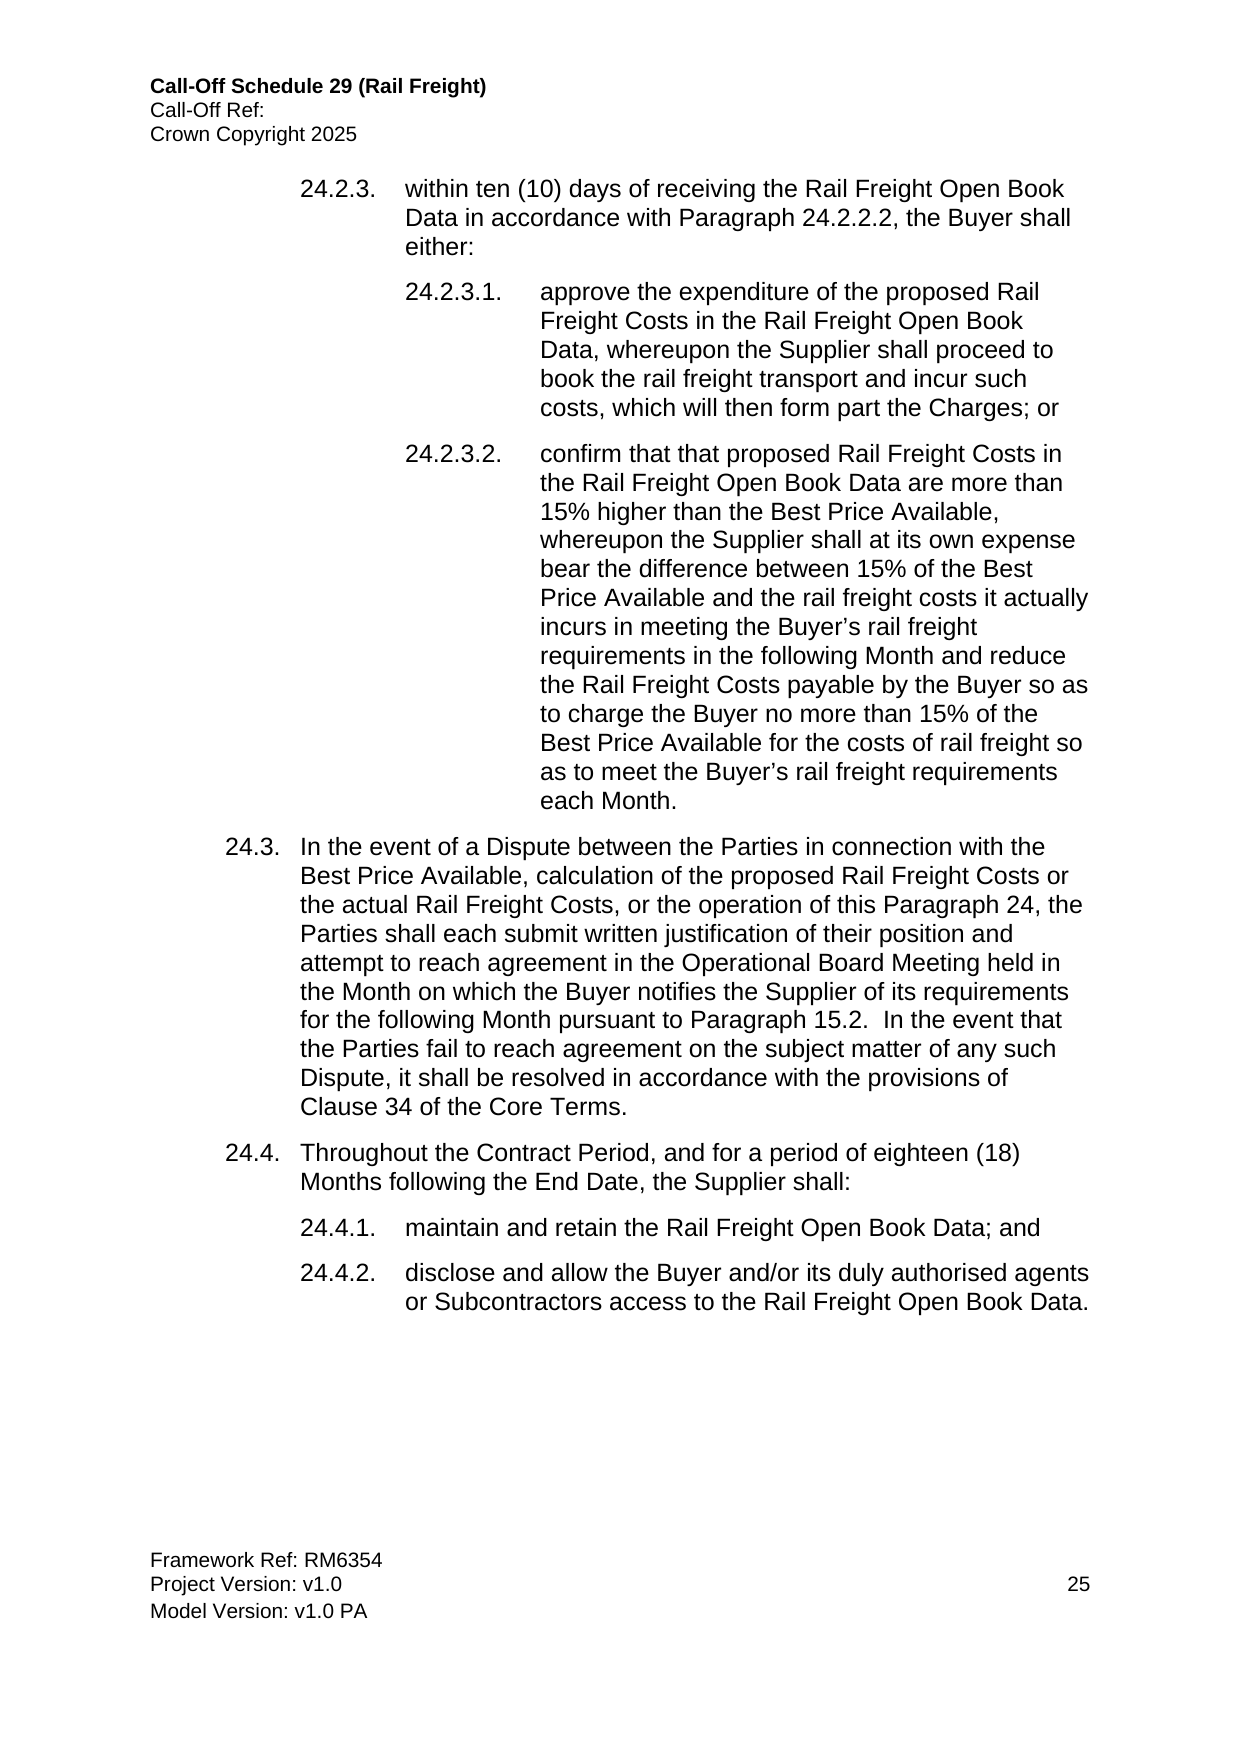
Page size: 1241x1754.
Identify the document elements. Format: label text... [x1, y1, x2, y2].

list Throughout the Contract Period, and for a period of eighteen (18) Months following the End Date, the Supplier shall: [225, 1138, 1090, 1196]
list maintain and retain the Rail Freight Open Book Data; and [300, 1213, 1090, 1241]
list disclose and allow the Buyer and/or its duly authorised agents or Subcontractors access to the Rail Freight Open Book Data. [300, 1258, 1090, 1316]
list approve the expenditure of the proposed Rail Freight Costs in the Rail Freight Open Book Data, whereupon the Supplier shall proceed to book the rail freight transport and incur such costs, which will then form part the Charges; or [405, 277, 1090, 422]
list within ten (10) days of receiving the Rail Freight Open Book Data in accordance with Paragraph 24.2.2.2, the Buyer shall either: [300, 174, 1090, 260]
list In the event of a Dispute between the Parties in connection with the Best Price Available, calculation of the proposed Rail Freight Costs or the actual Rail Freight Costs, or the operation of this Paragraph 24, the Parties shall each submit written justification of their position and attempt to reach agreement in the Operational Board Meeting held in the Month on which the Buyer notifies the Supplier of its requirements for the following Month pursuant to Paragraph 15.2. In the event that the Parties fail to reach agreement on the subject matter of any such Dispute, it shall be resolved in accordance with the provisions of Clause 34 of the Core Terms. [225, 832, 1090, 1121]
list confirm that that proposed Rail Freight Costs in the Rail Freight Open Book Data are more than 15% higher than the Best Price Available, whereupon the Supplier shall at its own expense bear the difference between 15% of the Best Price Available and the rail freight costs it actually incurs in meeting the Buyer’s rail freight requirements in the following Month and reduce the Rail Freight Costs payable by the Buyer so as to charge the Buyer no more than 15% of the Best Price Available for the costs of rail freight so as to meet the Buyer’s rail freight requirements each Month. [405, 439, 1090, 815]
